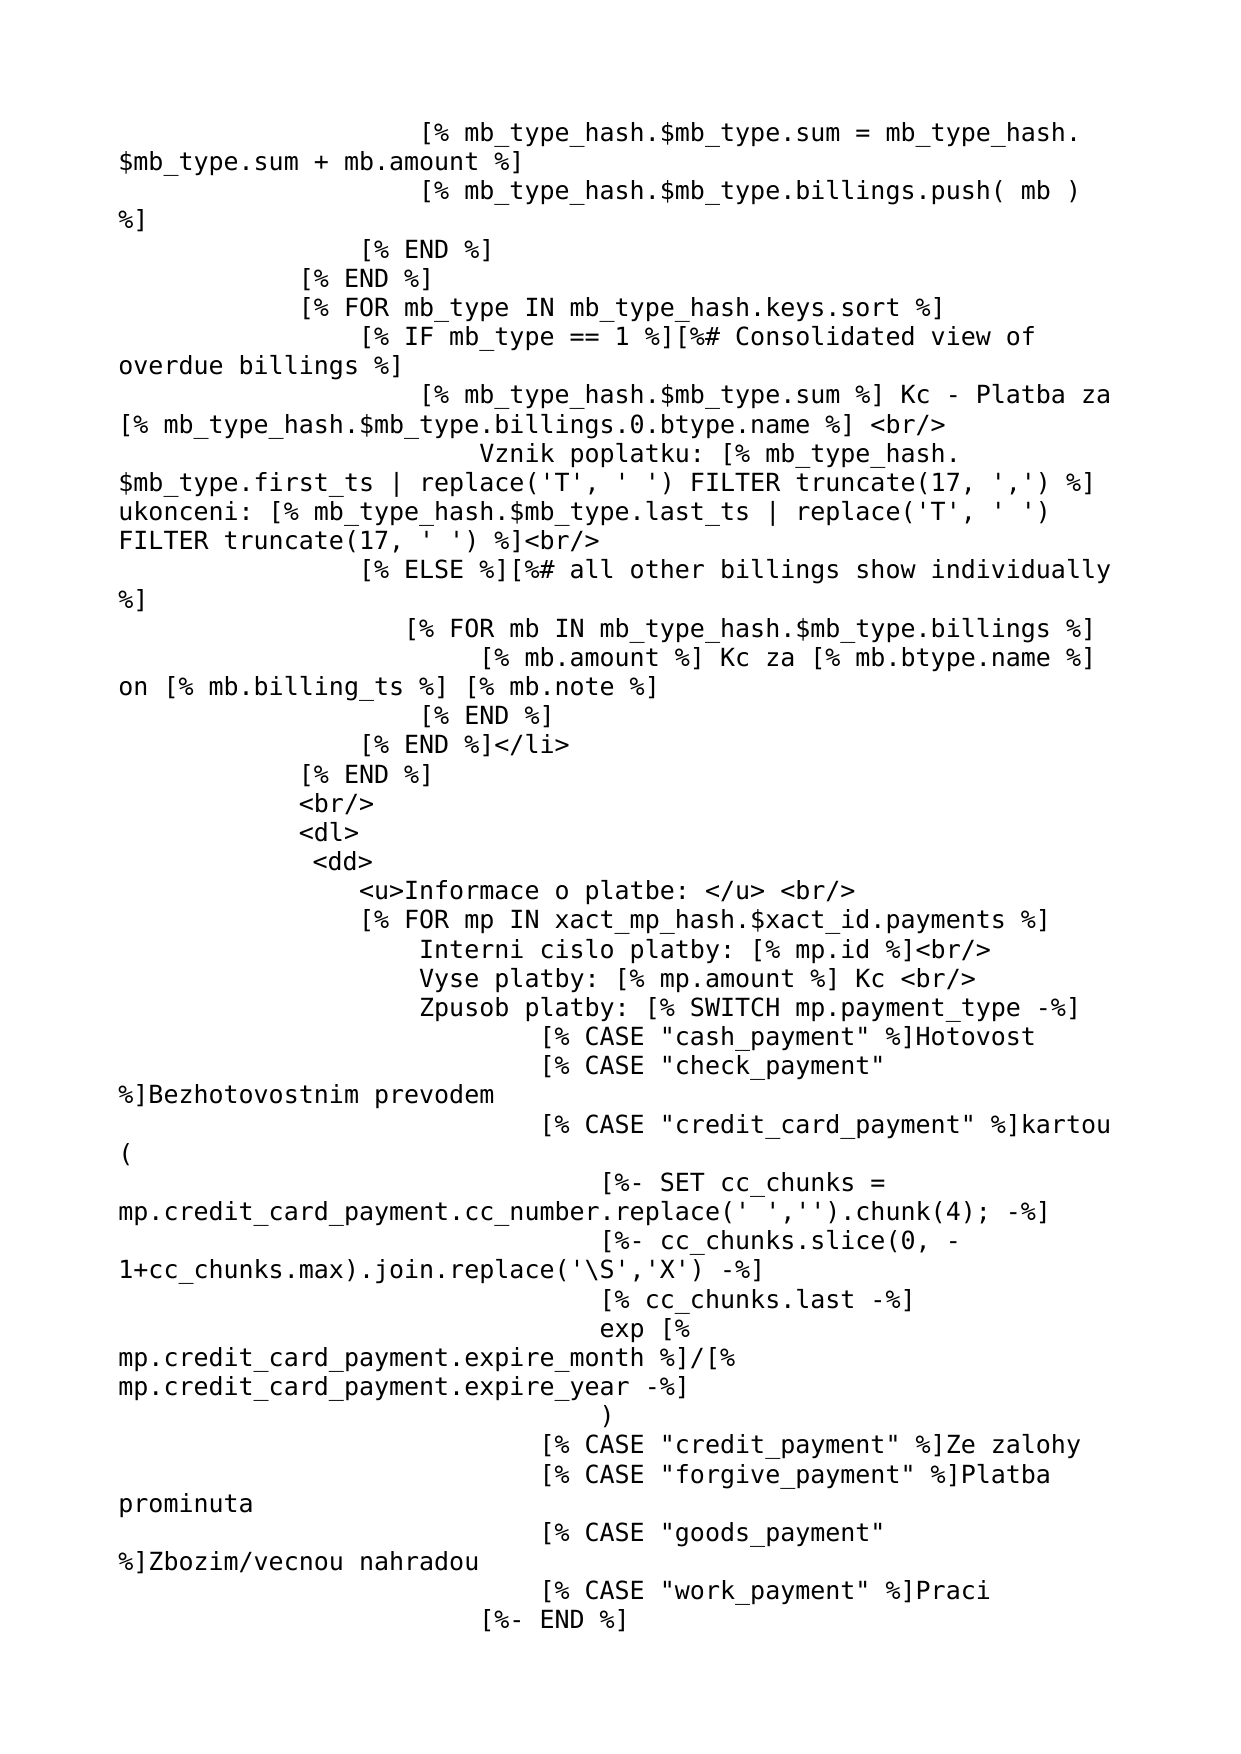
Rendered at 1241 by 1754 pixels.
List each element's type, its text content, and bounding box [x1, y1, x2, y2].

text [% mb_type_hash.$mb_type.sum = mb_type_hash.$mb_type.sum + mb.amount %] [% mb_type_hash.$mb_type.billings.push( mb ) %] [% END %] [% END %] [% FOR mb_type IN mb_type_hash.keys.sort %] [% IF mb_type == 1 %][%# Consolidated view of overdue billings %] [% mb_type_hash.$mb_type.sum %] Kc - Platba za [% mb_type_hash.$mb_type.billings.0.btype.name %] <br/> Vznik poplatku: [% mb_type_hash.$mb_type.first_ts | replace('T', ' ') FILTER truncate(17, ',') %] ukonceni: [% mb_type_hash.$mb_type.last_ts | replace('T', ' ') FILTER truncate(17, ' ') %]<br/> [% ELSE %][%# all other billings show individually %] [% FOR mb IN mb_type_hash.$mb_type.billings %] [% mb.amount %] Kc za [% mb.btype.name %] on [% mb.billing_ts %] [% mb.note %] [% END %] [% END %]</li> [% END %] <br/> <dl> <dd> <u>Informace o platbe: </u> <br/> [% FOR mp IN xact_mp_hash.$xact_id.payments %] Interni cislo platby: [% mp.id %]<br/> Vyse platby: [% mp.amount %] Kc <br/> Zpusob platby: [% SWITCH mp.payment_type -%] [% CASE "cash_payment" %]Hotovost [% CASE "check_payment" %]Bezhotovostnim prevodem [% CASE "credit_card_payment" %]kartou ( [%- SET cc_chunks = mp.credit_card_payment.cc_number.replace(' ','').chunk(4); -%] [%- cc_chunks.slice(0, -1+cc_chunks.max).join.replace('\S','X') -%] [% cc_chunks.last -%] exp [% mp.credit_card_payment.expire_month %]/[% mp.credit_card_payment.expire_year -%] ) [% CASE "credit_payment" %]Ze zalohy [% CASE "forgive_payment" %]Platba prominuta [% CASE "goods_payment" %]Zbozim/vecnou nahradou [% CASE "work_payment" %]Praci [%- END %] [118, 118, 1122, 1635]
